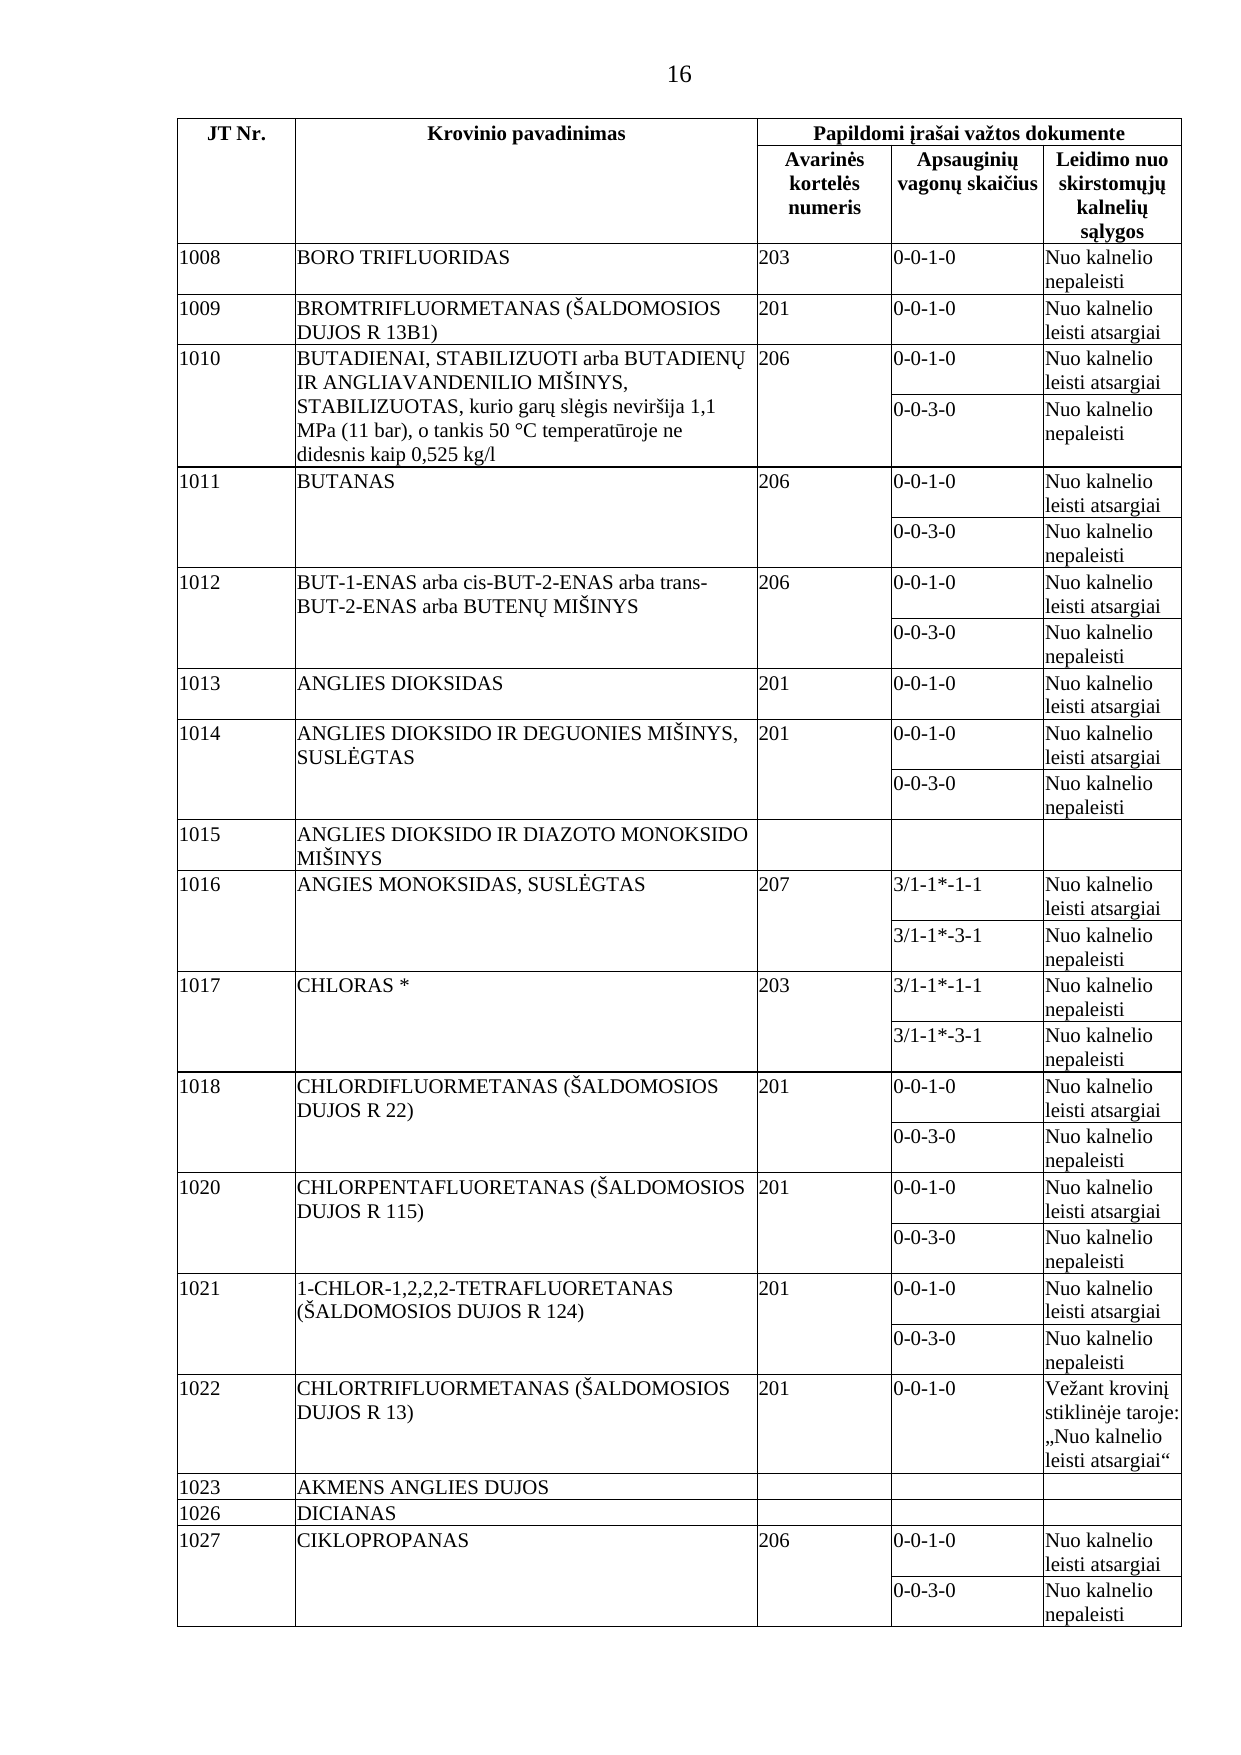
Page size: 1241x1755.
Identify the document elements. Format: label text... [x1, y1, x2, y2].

table_cell Nuo kalnelio leisti atsargiai [1044, 1526, 1181, 1576]
table_cell Nuo kalnelio nepaleisti [1044, 244, 1181, 293]
table_cell [892, 1474, 1043, 1499]
table_cell 201 [758, 1274, 891, 1374]
table_cell 0-0-3-0 [892, 1224, 1043, 1273]
table_cell 0-0-1-0 [892, 1173, 1043, 1223]
table_cell 0-0-1-0 [892, 720, 1043, 769]
table_cell Nuo kalnelio leisti atsargiai [1044, 568, 1181, 618]
table_cell 1017 [178, 972, 295, 1071]
table_cell 201 [758, 1073, 891, 1172]
table_cell Nuo kalnelio nepaleisti [1044, 395, 1181, 466]
table_cell 207 [758, 871, 891, 971]
table_cell ANGLIES DIOKSIDO IR DEGUONIES MIŠINYS, SUSLĖGTAS [296, 720, 757, 819]
table_cell CHLORPENTAFLUORETANAS (ŠALDOMOSIOS DUJOS R 115) [296, 1173, 757, 1273]
table_cell CIKLOPROPANAS [296, 1526, 757, 1626]
table_cell 0-0-1-0 [892, 1375, 1043, 1472]
table_cell Nuo kalnelio nepaleisti [1044, 1123, 1181, 1172]
table_cell Nuo kalnelio nepaleisti [1044, 1577, 1181, 1626]
table_cell 1010 [178, 345, 295, 466]
table_cell Vežant krovinį stiklinėje taroje: „Nuo kalnelio leisti atsargiai“ [1044, 1375, 1181, 1472]
table_header Papildomi įrašai važtos dokumente [758, 119, 1181, 144]
table_cell 1009 [178, 295, 295, 344]
table_cell DICIANAS [296, 1500, 757, 1525]
table_header JT Nr. [178, 119, 295, 243]
table_cell Apsauginių vagonų skaičius [892, 146, 1043, 243]
table_cell 201 [758, 669, 891, 718]
table_cell 0-0-3-0 [892, 1123, 1043, 1172]
table_cell 1021 [178, 1274, 295, 1374]
table_cell Nuo kalnelio nepaleisti [1044, 1022, 1181, 1071]
table_cell 201 [758, 720, 891, 819]
table_cell BORO TRIFLUORIDAS [296, 244, 757, 293]
table_cell Avarinės kortelės numeris [758, 146, 891, 243]
table_cell Nuo kalnelio leisti atsargiai [1044, 1073, 1181, 1122]
table_cell Nuo kalnelio nepaleisti [1044, 770, 1181, 819]
table_cell 3/1-1*-3-1 [892, 1022, 1043, 1071]
table_cell 201 [758, 295, 891, 344]
table_cell 0-0-1-0 [892, 669, 1043, 718]
table_cell 203 [758, 972, 891, 1071]
table_cell Nuo kalnelio nepaleisti [1044, 1325, 1181, 1374]
table_cell [892, 820, 1043, 870]
table_cell 0-0-3-0 [892, 518, 1043, 567]
table_cell 1012 [178, 568, 295, 668]
table_cell 1008 [178, 244, 295, 293]
table_cell ANGLIES DIOKSIDAS [296, 669, 757, 718]
table_cell 0-0-3-0 [892, 770, 1043, 819]
table_cell CHLORDIFLUORMETANAS (ŠALDOMOSIOS DUJOS R 22) [296, 1073, 757, 1172]
table_cell 201 [758, 1173, 891, 1273]
table_cell Nuo kalnelio leisti atsargiai [1044, 468, 1181, 517]
table_cell AKMENS ANGLIES DUJOS [296, 1474, 757, 1499]
table_cell Nuo kalnelio nepaleisti [1044, 921, 1181, 971]
table_cell [758, 1500, 891, 1525]
table_cell 1018 [178, 1073, 295, 1172]
table_cell 1015 [178, 820, 295, 870]
table_cell 0-0-1-0 [892, 244, 1043, 293]
table_cell BUT-1-ENAS arba cis-BUT-2-ENAS arba trans-BUT-2-ENAS arba BUTENŲ MIŠINYS [296, 568, 757, 668]
table_cell Nuo kalnelio nepaleisti [1044, 1224, 1181, 1273]
table_cell Nuo kalnelio nepaleisti [1044, 518, 1181, 567]
table_cell [758, 1474, 891, 1499]
table_cell [758, 820, 891, 870]
table_cell 203 [758, 244, 891, 293]
table_cell Nuo kalnelio leisti atsargiai [1044, 1173, 1181, 1223]
table_cell 206 [758, 1526, 891, 1626]
table_cell 206 [758, 468, 891, 567]
table_cell CHLORAS * [296, 972, 757, 1071]
table_cell Nuo kalnelio leisti atsargiai [1044, 871, 1181, 920]
table_cell [1044, 1474, 1181, 1499]
table_cell BUTADIENAI, STABILIZUOTI arba BUTADIENŲ IR ANGLIAVANDENILIO MIŠINYS, STABILIZUOTAS, kurio garų slėgis neviršija 1,1 MPa (11 bar), o tankis 50 °C temperatūroje ne didesnis kaip 0,525 kg/l [296, 345, 757, 466]
table_cell 206 [758, 345, 891, 466]
table_cell 0-0-1-0 [892, 568, 1043, 618]
table_cell [1044, 1500, 1181, 1525]
table_cell 1020 [178, 1173, 295, 1273]
table_cell CHLORTRIFLUORMETANAS (ŠALDOMOSIOS DUJOS R 13) [296, 1375, 757, 1472]
table_cell 3/1-1*-1-1 [892, 871, 1043, 920]
table_cell 1016 [178, 871, 295, 971]
table_cell Nuo kalnelio leisti atsargiai [1044, 720, 1181, 769]
table_cell Nuo kalnelio leisti atsargiai [1044, 295, 1181, 344]
table_cell 1027 [178, 1526, 295, 1626]
table_cell 3/1-1*-3-1 [892, 921, 1043, 971]
table_cell 1014 [178, 720, 295, 819]
table_cell 1-CHLOR-1,2,2,2-TETRAFLUORETANAS (ŠALDOMOSIOS DUJOS R 124) [296, 1274, 757, 1374]
table_cell 1011 [178, 468, 295, 567]
table_cell 0-0-1-0 [892, 345, 1043, 394]
table_header Krovinio pavadinimas [296, 119, 757, 243]
table_cell 0-0-1-0 [892, 1073, 1043, 1122]
table_cell 3/1-1*-1-1 [892, 972, 1043, 1021]
table_cell Nuo kalnelio nepaleisti [1044, 619, 1181, 668]
table_cell Nuo kalnelio leisti atsargiai [1044, 669, 1181, 718]
table_cell Nuo kalnelio leisti atsargiai [1044, 345, 1181, 394]
table_cell [1044, 820, 1181, 870]
table_cell 0-0-1-0 [892, 468, 1043, 517]
table_cell 1022 [178, 1375, 295, 1472]
table_cell BUTANAS [296, 468, 757, 567]
table_cell [892, 1500, 1043, 1525]
table_cell ANGIES MONOKSIDAS, SUSLĖGTAS [296, 871, 757, 971]
table_cell 0-0-3-0 [892, 1577, 1043, 1626]
table_cell 0-0-3-0 [892, 395, 1043, 466]
table_cell 1013 [178, 669, 295, 718]
table_cell ANGLIES DIOKSIDO IR DIAZOTO MONOKSIDO MIŠINYS [296, 820, 757, 870]
table_cell 0-0-1-0 [892, 1526, 1043, 1576]
table_cell 0-0-1-0 [892, 1274, 1043, 1323]
table_cell 206 [758, 568, 891, 668]
table_cell 201 [758, 1375, 891, 1472]
table_cell 1023 [178, 1474, 295, 1499]
table_cell Nuo kalnelio nepaleisti [1044, 972, 1181, 1021]
table_cell 1026 [178, 1500, 295, 1525]
table_cell Leidimo nuo skirstomųjų kalnelių sąlygos [1044, 146, 1181, 243]
table_cell BROMTRIFLUORMETANAS (ŠALDOMOSIOS DUJOS R 13B1) [296, 295, 757, 344]
table_cell Nuo kalnelio leisti atsargiai [1044, 1274, 1181, 1323]
table_cell 0-0-3-0 [892, 619, 1043, 668]
table_cell 0-0-1-0 [892, 295, 1043, 344]
table_cell 0-0-3-0 [892, 1325, 1043, 1374]
